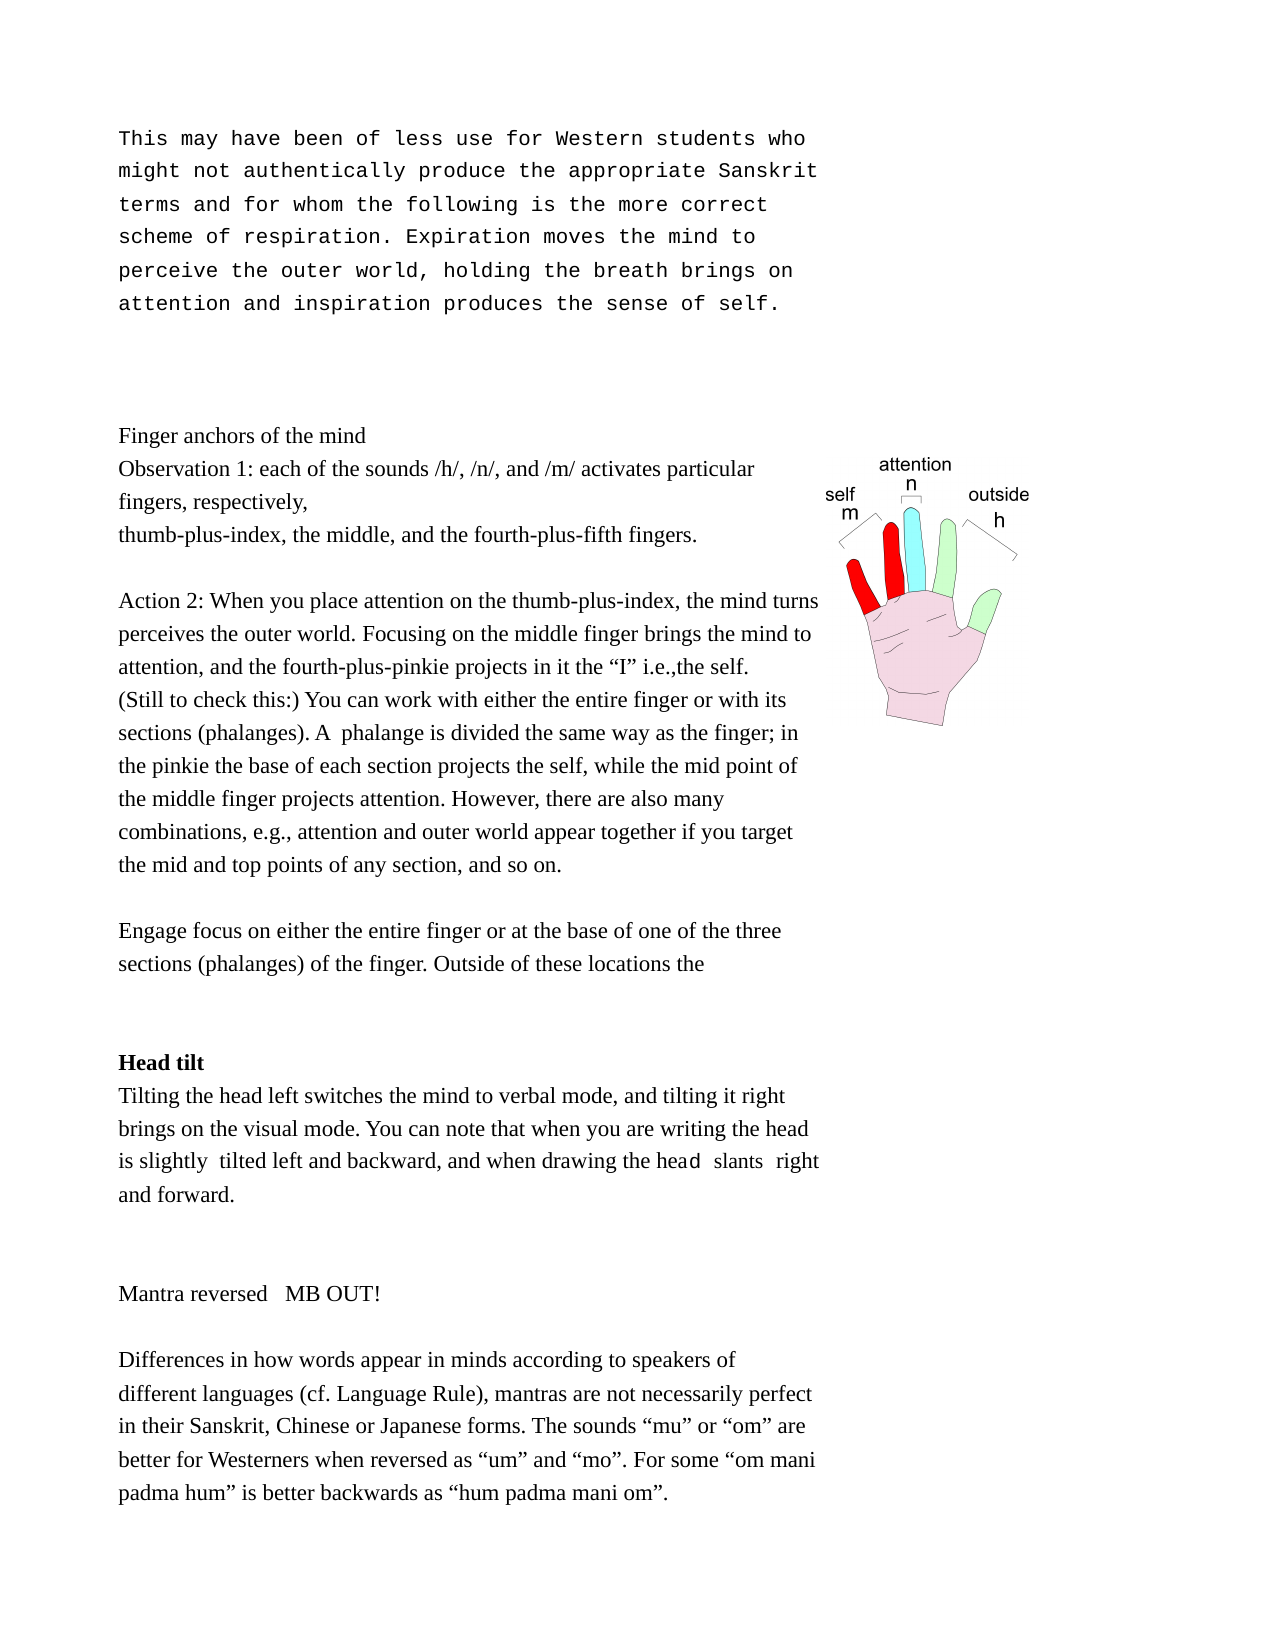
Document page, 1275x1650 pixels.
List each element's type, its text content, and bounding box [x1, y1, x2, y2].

text This may have been of less use for Western students who might not authentically produce the appropriate Sanskrit terms and for whom the following is the more correct scheme of respiration. Expiration moves the mind to perceive the outer world, holding the breath brings on attention and inspiration produces the sense of self. [118, 118, 819, 316]
text Tilting the head left switches the mind to verbal mode, and tilting it right brings on the visual mode. You can note that when you are writing the head is slightly tilted left and backward, and when drawing the head slants right and forward. [118, 1076, 819, 1208]
text Differences in how words appear in minds according to speakers of different languages (cf. Language Rule), mantras are not necessarily perfect in their Sanskrit, Chinese or Japanese forms. The sounds “mu” or “om” are better for Westerners when reversed as “um” and “mo”. For some “om mani padma hum” is better backwards as “hum padma mani om”. [118, 1340, 819, 1505]
text Engage focus on either the entire finger or at the base of one of the three sections (phalanges) of the finger. Outside of these locations the [118, 911, 819, 977]
text Action 2: When you place attention on the thumb-plus-index, the mind turns perceives the outer world. Focusing on the middle finger brings the mind to attention, and the fourth-plus-pinkie projects in it the “I” i.e.,the self. [118, 580, 819, 679]
text Mantra reversed MB OUT! [118, 1274, 819, 1307]
text Observation 1: each of the sounds /h/, /n/, and /m/ activates particular fingers, respectively, [118, 448, 819, 514]
text (Still to check this:) You can work with either the entire finger or with its sections (phalanges). A phalange is divided the same way as the finger; in the pinkie the base of each section projects the self, while the mid point of the middle finger projects attention. However, there are also many combinations, e.g., attention and outer world appear together if you target the mid and top points of any section, and so on. [118, 679, 819, 878]
text Finger anchors of the mind [118, 415, 819, 448]
picture [826, 457, 1029, 726]
text thumb-plus-index, the middle, and the fourth-plus-fifth fingers. [118, 514, 819, 547]
text Head tilt [118, 1043, 819, 1076]
